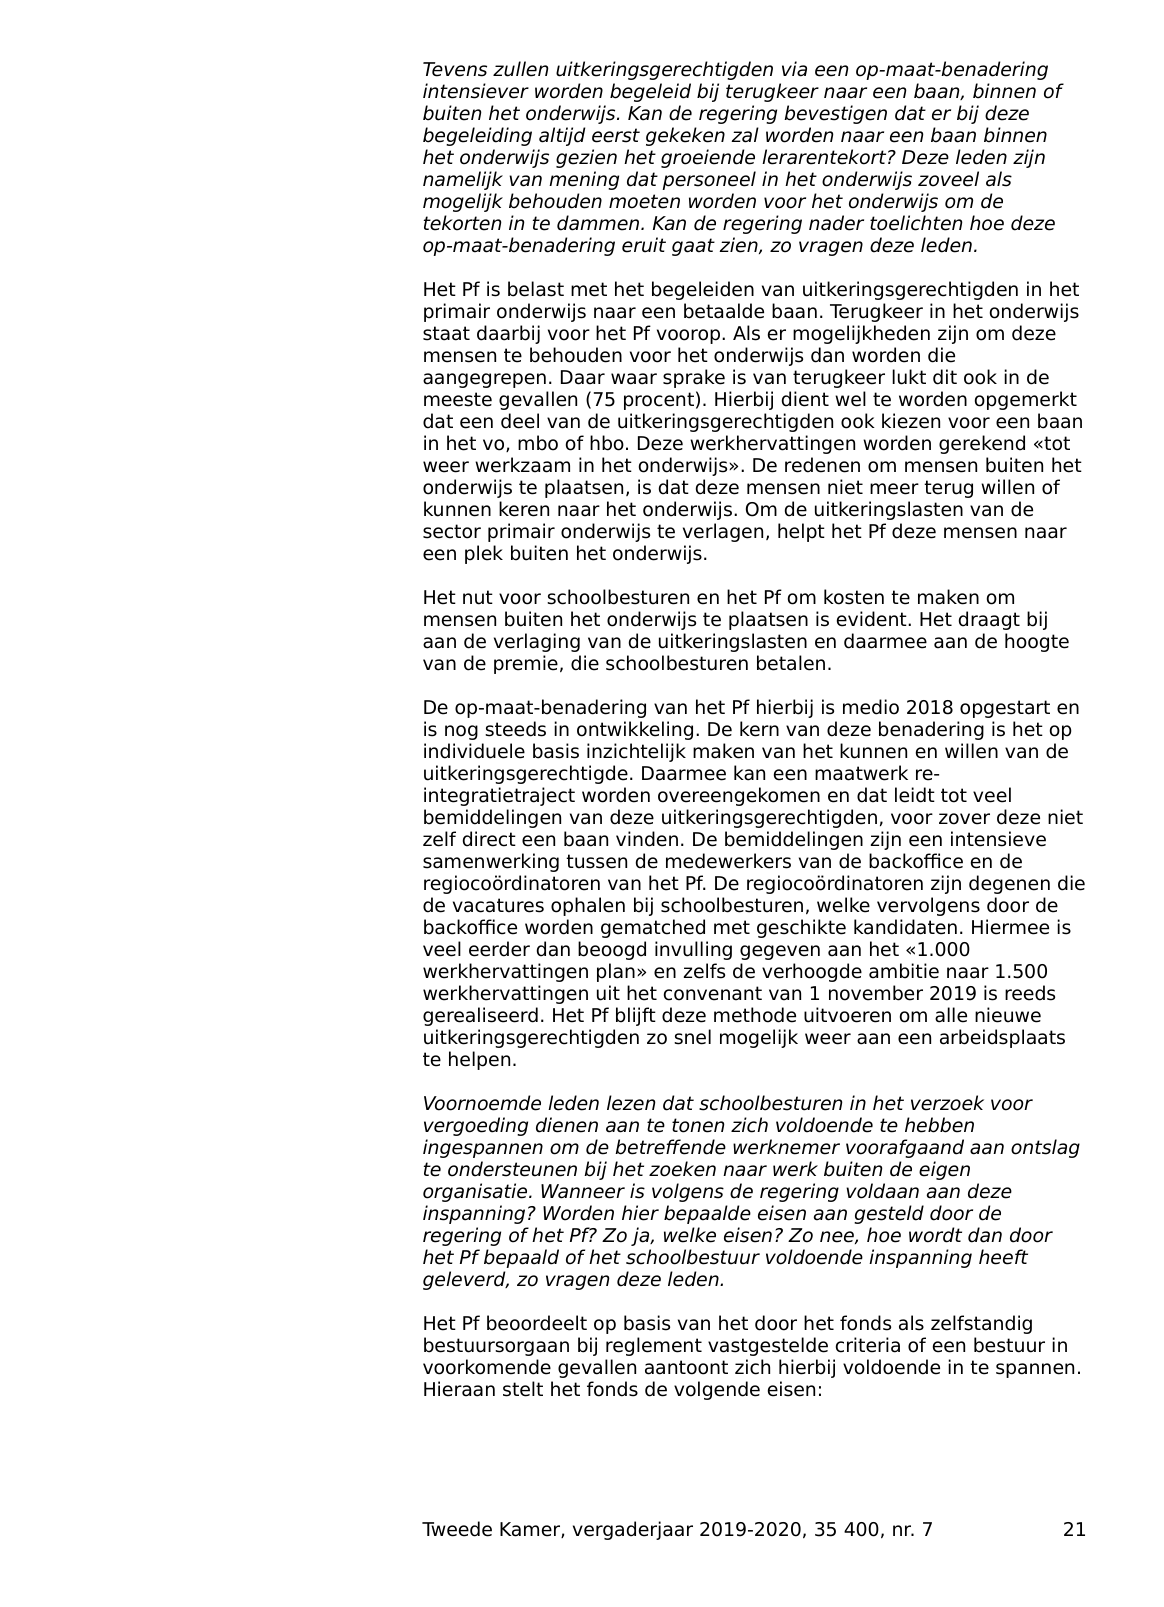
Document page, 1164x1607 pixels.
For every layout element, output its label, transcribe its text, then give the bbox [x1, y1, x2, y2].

text Het Pf is belast met het begeleiden van uitkeringsgerechtigden in het primair onderwijs naar een betaalde baan. Terugkeer in het onderwijs staat daarbij voor het Pf voorop. Als er mogelijkheden zijn om deze mensen te behouden voor het onderwijs dan worden die aangegrepen. Daar waar sprake is van terugkeer lukt dit ook in de meeste gevallen (75 procent). Hierbij dient wel te worden opgemerkt dat een deel van de uitkeringsgerechtigden ook kiezen voor een baan in het vo, mbo of hbo. Deze werkhervattingen worden gerekend «tot weer werkzaam in het onderwijs». De redenen om mensen buiten het onderwijs te plaatsen, is dat deze mensen niet meer terug willen of kunnen keren naar het onderwijs. Om de uitkeringslasten van de sector primair onderwijs te verlagen, helpt het Pf deze mensen naar een plek buiten het onderwijs. [422, 279, 1087, 565]
text Tevens zullen uitkeringsgerechtigden via een op-maat-benadering intensiever worden begeleid bij terugkeer naar een baan, binnen of buiten het onderwijs. Kan de regering bevestigen dat er bij deze begeleiding altijd eerst gekeken zal worden naar een baan binnen het onderwijs gezien het groeiende lerarentekort? Deze leden zijn namelijk van mening dat personeel in het onderwijs zoveel als mogelijk behouden moeten worden voor het onderwijs om de tekorten in te dammen. Kan de regering nader toelichten hoe deze op-maat-benadering eruit gaat zien, zo vragen deze leden. [422, 59, 1087, 257]
text Voornoemde leden lezen dat schoolbesturen in het verzoek voor vergoeding dienen aan te tonen zich voldoende te hebben ingespannen om de betreffende werknemer voorafgaand aan ontslag te ondersteunen bij het zoeken naar werk buiten de eigen organisatie. Wanneer is volgens de regering voldaan aan deze inspanning? Worden hier bepaalde eisen aan gesteld door de regering of het Pf? Zo ja, welke eisen? Zo nee, hoe wordt dan door het Pf bepaald of het schoolbestuur voldoende inspanning heeft geleverd, zo vragen deze leden. [422, 1093, 1087, 1291]
text De op-maat-benadering van het Pf hierbij is medio 2018 opgestart en is nog steeds in ontwikkeling. De kern van deze benadering is het op individuele basis inzichtelijk maken van het kunnen en willen van de uitkeringsgerechtigde. Daarmee kan een maatwerk re-integratietraject worden overeengekomen en dat leidt tot veel bemiddelingen van deze uitkeringsgerechtigden, voor zover deze niet zelf direct een baan vinden. De bemiddelingen zijn een intensieve samenwerking tussen de medewerkers van de backoffice en de regiocoördinatoren van het Pf. De regiocoördinatoren zijn degenen die de vacatures ophalen bij schoolbesturen, welke vervolgens door de backoffice worden gematched met geschikte kandidaten. Hiermee is veel eerder dan beoogd invulling gegeven aan het «1.000 werkhervattingen plan» en zelfs de verhoogde ambitie naar 1.500 werkhervattingen uit het convenant van 1 november 2019 is reeds gerealiseerd. Het Pf blijft deze methode uitvoeren om alle nieuwe uitkeringsgerechtigden zo snel mogelijk weer aan een arbeidsplaats te helpen. [422, 697, 1087, 1071]
text Het nut voor schoolbesturen en het Pf om kosten te maken om mensen buiten het onderwijs te plaatsen is evident. Het draagt bij aan de verlaging van de uitkeringslasten en daarmee aan de hoogte van de premie, die schoolbesturen betalen. [422, 587, 1087, 675]
text Het Pf beoordeelt op basis van het door het fonds als zelfstandig bestuursorgaan bij reglement vastgestelde criteria of een bestuur in voorkomende gevallen aantoont zich hierbij voldoende in te spannen. Hieraan stelt het fonds de volgende eisen: [422, 1313, 1087, 1401]
